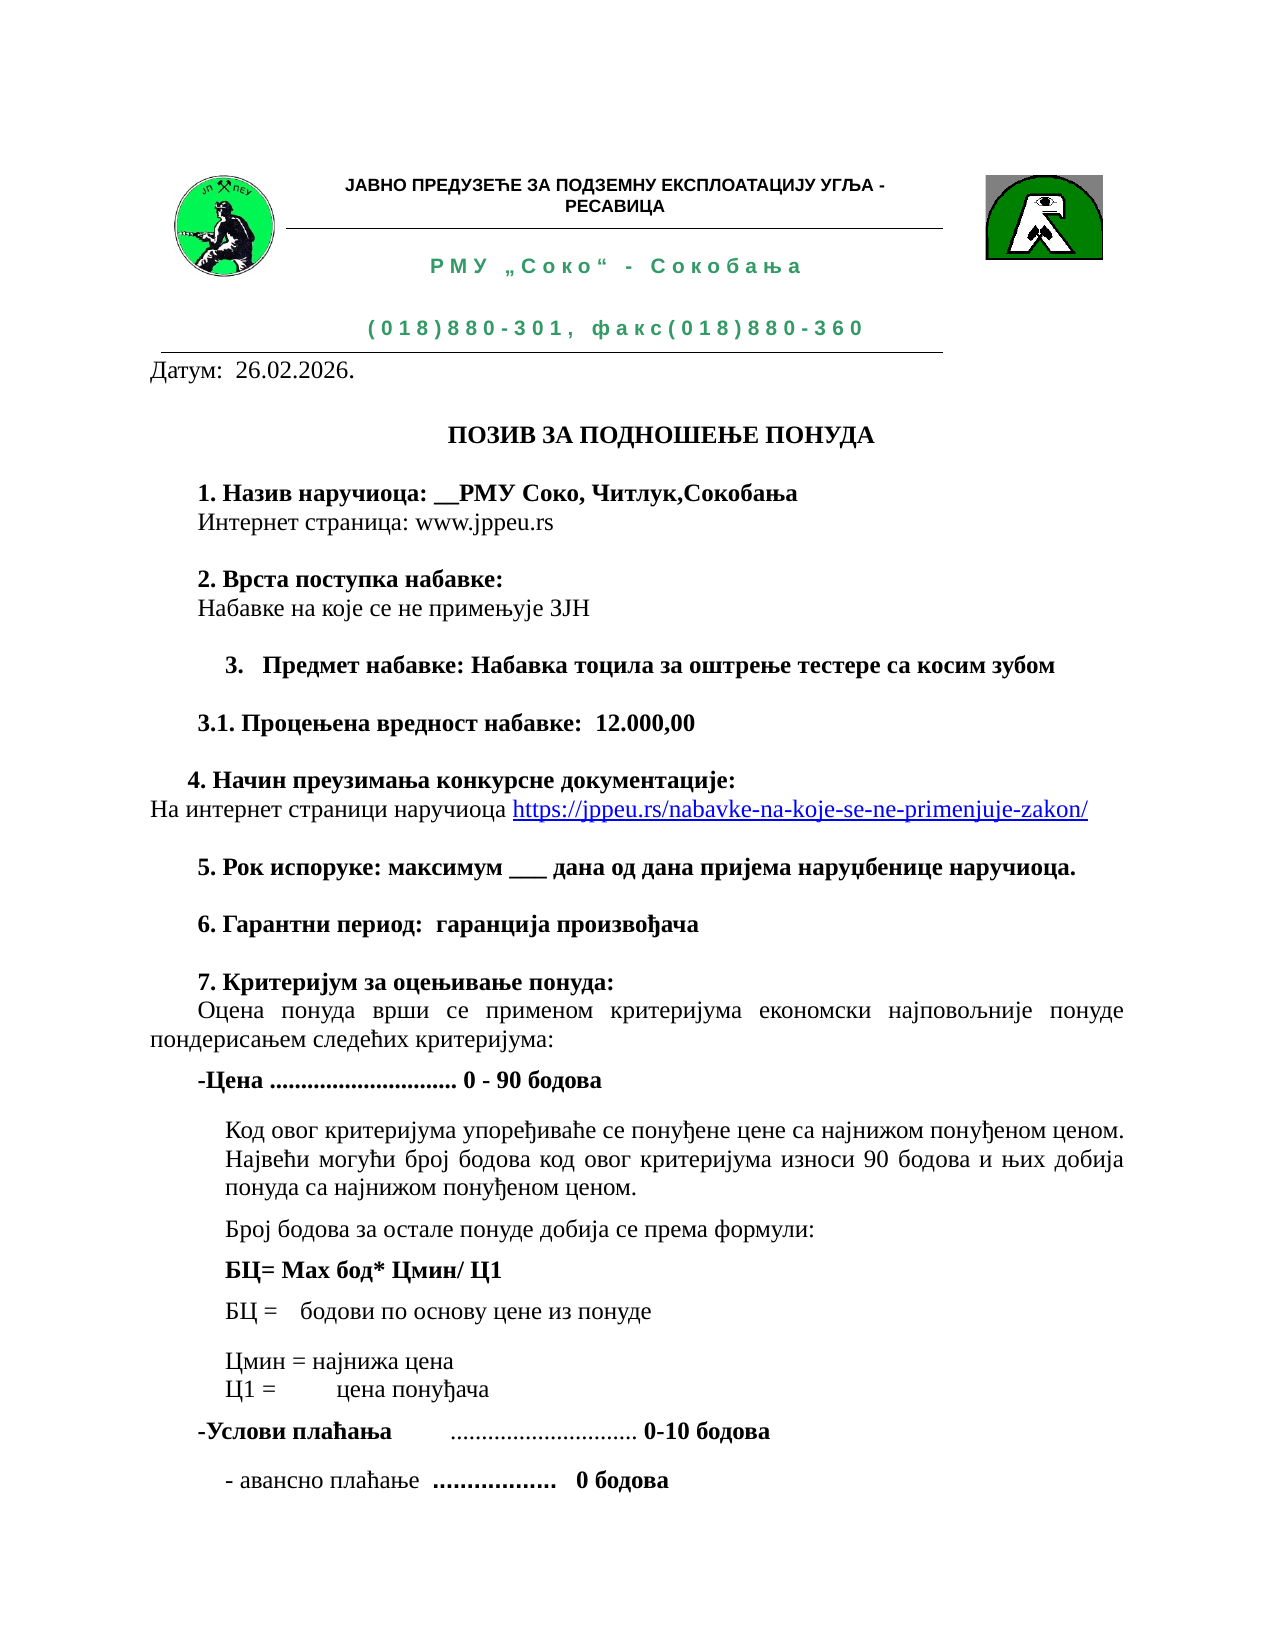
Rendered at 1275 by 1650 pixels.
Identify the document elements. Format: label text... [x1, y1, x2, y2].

text Датум: 26.02.2026. [150, 353, 1125, 384]
text На интернет страници наручиоца https://jppeu.rs/nabavke-na-koje-se-ne-primenjuje-zakon/ [150, 794, 1125, 823]
text БЦ= Маx бод* Цмин/ Ц1 [225, 1255, 1125, 1284]
text 3.1. Процењена вредност набавке: 12.000,00 [150, 708, 1125, 737]
text 4. Начин преузимања конкурсне документације: [150, 765, 1125, 794]
text 2. Врста поступка набавке: [150, 564, 1125, 593]
text 7. Критеријум за оцењивање понуда: [150, 967, 1125, 995]
text 1. Назив наручиоца: __РМУ Соко, Читлук,Сокобања [150, 478, 1125, 507]
text Ц1 = цена понуђача [225, 1374, 1125, 1403]
text Интернет страница: www.jppeu.rs [150, 507, 1125, 535]
text 5. Рок испоруке: максимум ___ дана од дана пријема наруџбенице наручиоца. [150, 852, 1125, 880]
text ПОЗИВ ЗА ПОДНОШЕЊЕ ПОНУДА [150, 420, 1125, 449]
text Код овог критеријума упоређиваће се понуђене цене са најнижом понуђеном ценом. Највећи могући број бодова код овог критеријума износи 90 бодова и њих добија понуда са најнижом понуђеном ценом. [225, 1115, 1125, 1201]
text Набавке на које се не примењује ЗЈН [150, 593, 1125, 622]
text -Цена .............................. 0 - 90 бодова [150, 1065, 1125, 1094]
text БЦ = бодови по основу цене из понуде [225, 1296, 1125, 1325]
text -Услови плаћања .............................. 0-10 бодова [150, 1416, 1125, 1444]
list Предмет набавке: Набавка тоцила за оштрење тестере са косим зубом [225, 650, 1125, 679]
text Цмин = најнижа цена [225, 1346, 1125, 1374]
table_header ЈАВНО ПРЕДУЗЕЋЕ ЗА ПОДЗЕМНУ ЕКСПЛОАТАЦИЈУ УГЉА - РЕСАВИЦА [286, 150, 943, 228]
picture [173, 175, 275, 277]
text 6. Гарантни период: гаранција произвођача [150, 909, 1125, 938]
table_header [943, 150, 1145, 352]
table_header [161, 150, 286, 352]
picture [985, 175, 1103, 260]
table_cell РМУ „Соко“ - Сокобања (018)880-301, факс(018)880-360 [286, 229, 943, 352]
text Оцена понуда врши се применом критеријума економски најповољније понуде пондерисањем следећих критеријума: [150, 995, 1125, 1053]
text - авансно плаћање .................. 0 бодова [225, 1465, 1125, 1494]
text Број бодова за остале понуде добија се према формули: [225, 1214, 1125, 1242]
